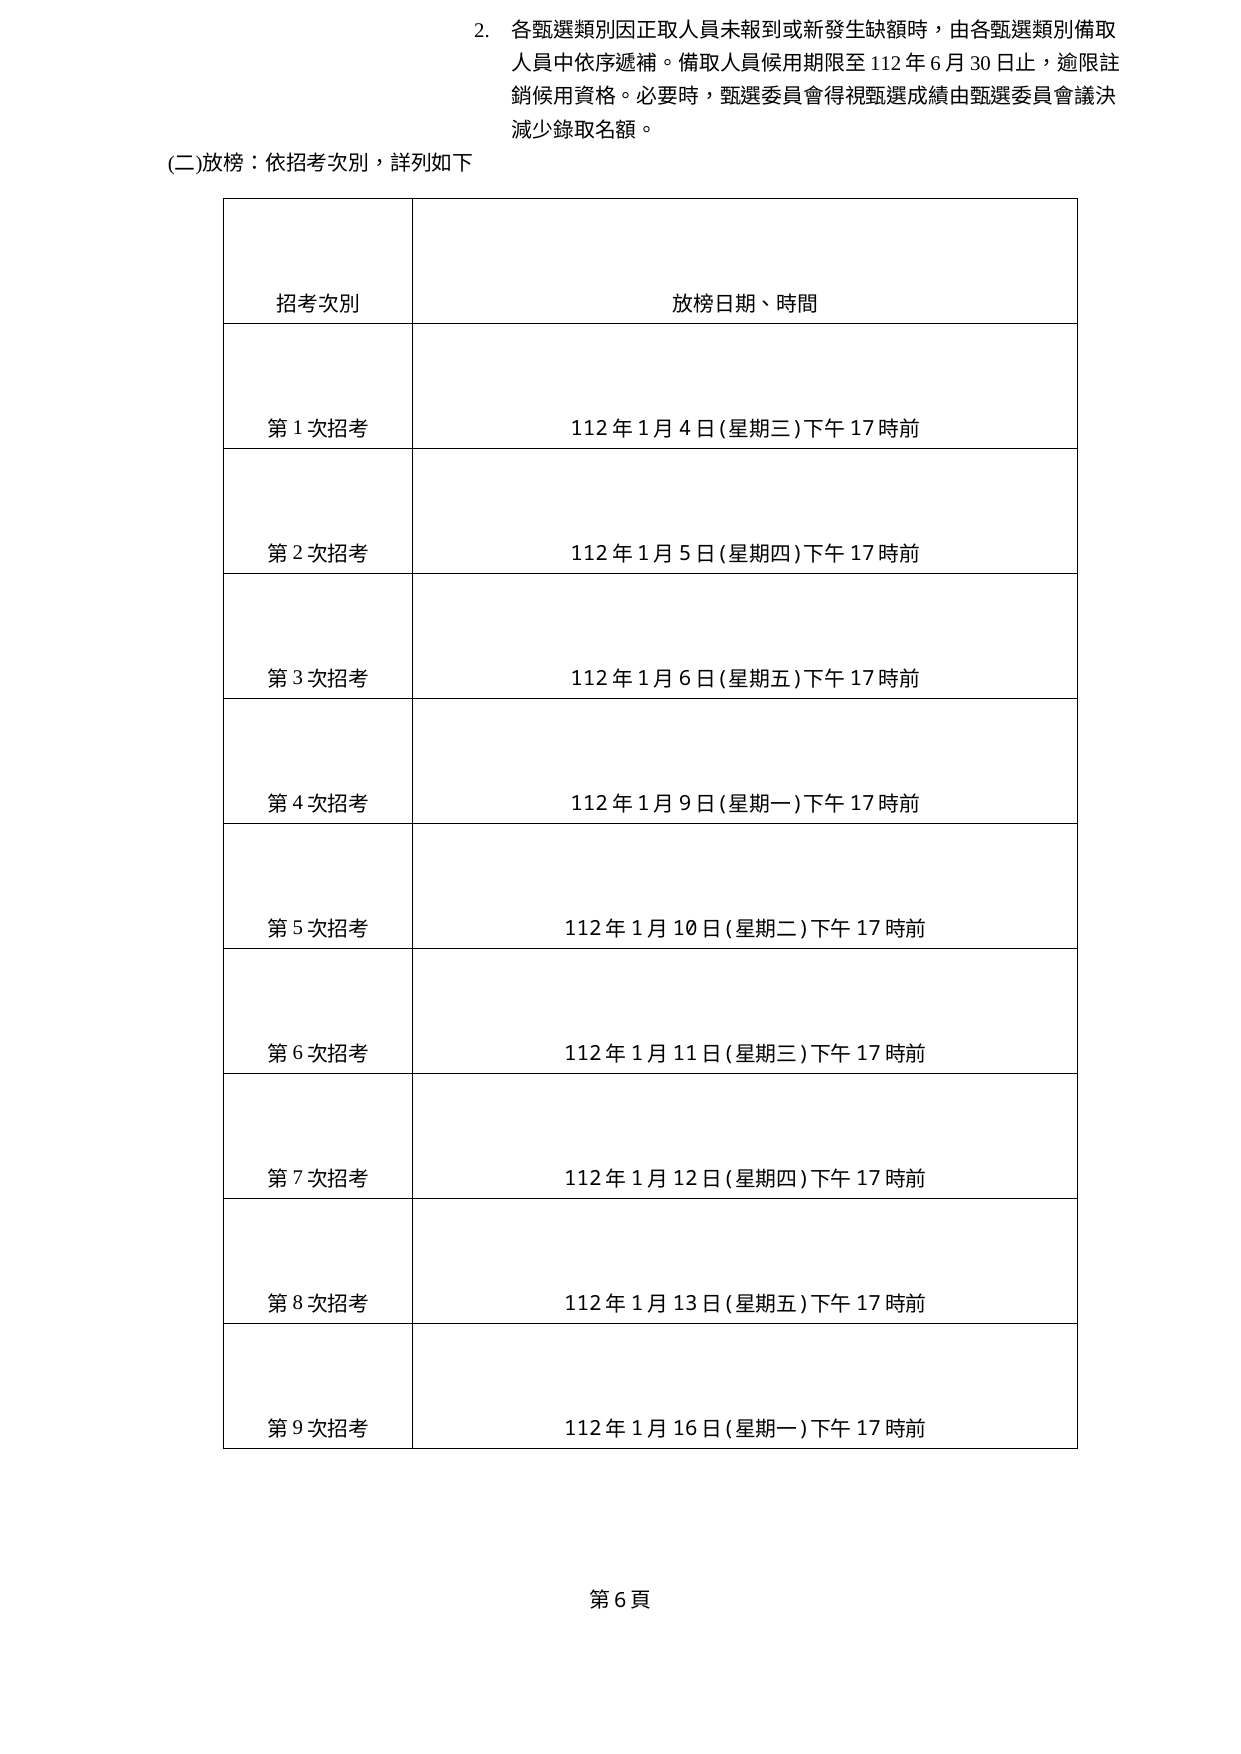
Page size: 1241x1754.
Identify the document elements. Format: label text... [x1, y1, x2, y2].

table_cell 112年1月10日(星期二)下午17時前 [413, 824, 1077, 948]
table_cell 112年1月11日(星期三)下午17時前 [413, 949, 1077, 1073]
table_cell 112年1月13日(星期五)下午17時前 [413, 1199, 1077, 1323]
table_cell 第9次招考 [224, 1324, 412, 1448]
table_cell 第1次招考 [224, 324, 412, 448]
table_cell 第3次招考 [224, 574, 412, 698]
text (二)放榜：依招考次別，詳列如下 [162, 144, 1122, 177]
table_cell 第6次招考 [224, 949, 412, 1073]
table_cell 112年1月5日(星期四)下午17時前 [413, 449, 1077, 573]
table_cell 第2次招考 [224, 449, 412, 573]
table_cell 112年1月12日(星期四)下午17時前 [413, 1074, 1077, 1198]
table_cell 第5次招考 [224, 824, 412, 948]
table_header 放榜日期、時間 [413, 199, 1077, 323]
table_cell 112年1月4日(星期三)下午17時前 [413, 324, 1077, 448]
table_cell 第8次招考 [224, 1199, 412, 1323]
table_cell 112年1月9日(星期一)下午17時前 [413, 699, 1077, 823]
table_cell 112年1月16日(星期一)下午17時前 [413, 1324, 1077, 1448]
table_cell 第4次招考 [224, 699, 412, 823]
table_header 招考次別 [224, 199, 412, 323]
table_cell 第7次招考 [224, 1074, 412, 1198]
table_cell 112年1月6日(星期五)下午17時前 [413, 574, 1077, 698]
list 各甄選類別因正取人員未報到或新發生缺額時，由各甄選類別備取人員中依序遞補。備取人員候用期限至112年6月30日止，逾限註銷候用資格。必要時，甄選委員會得視甄選成績由甄選委員會議決減少錄取名額。 [474, 11, 1122, 144]
